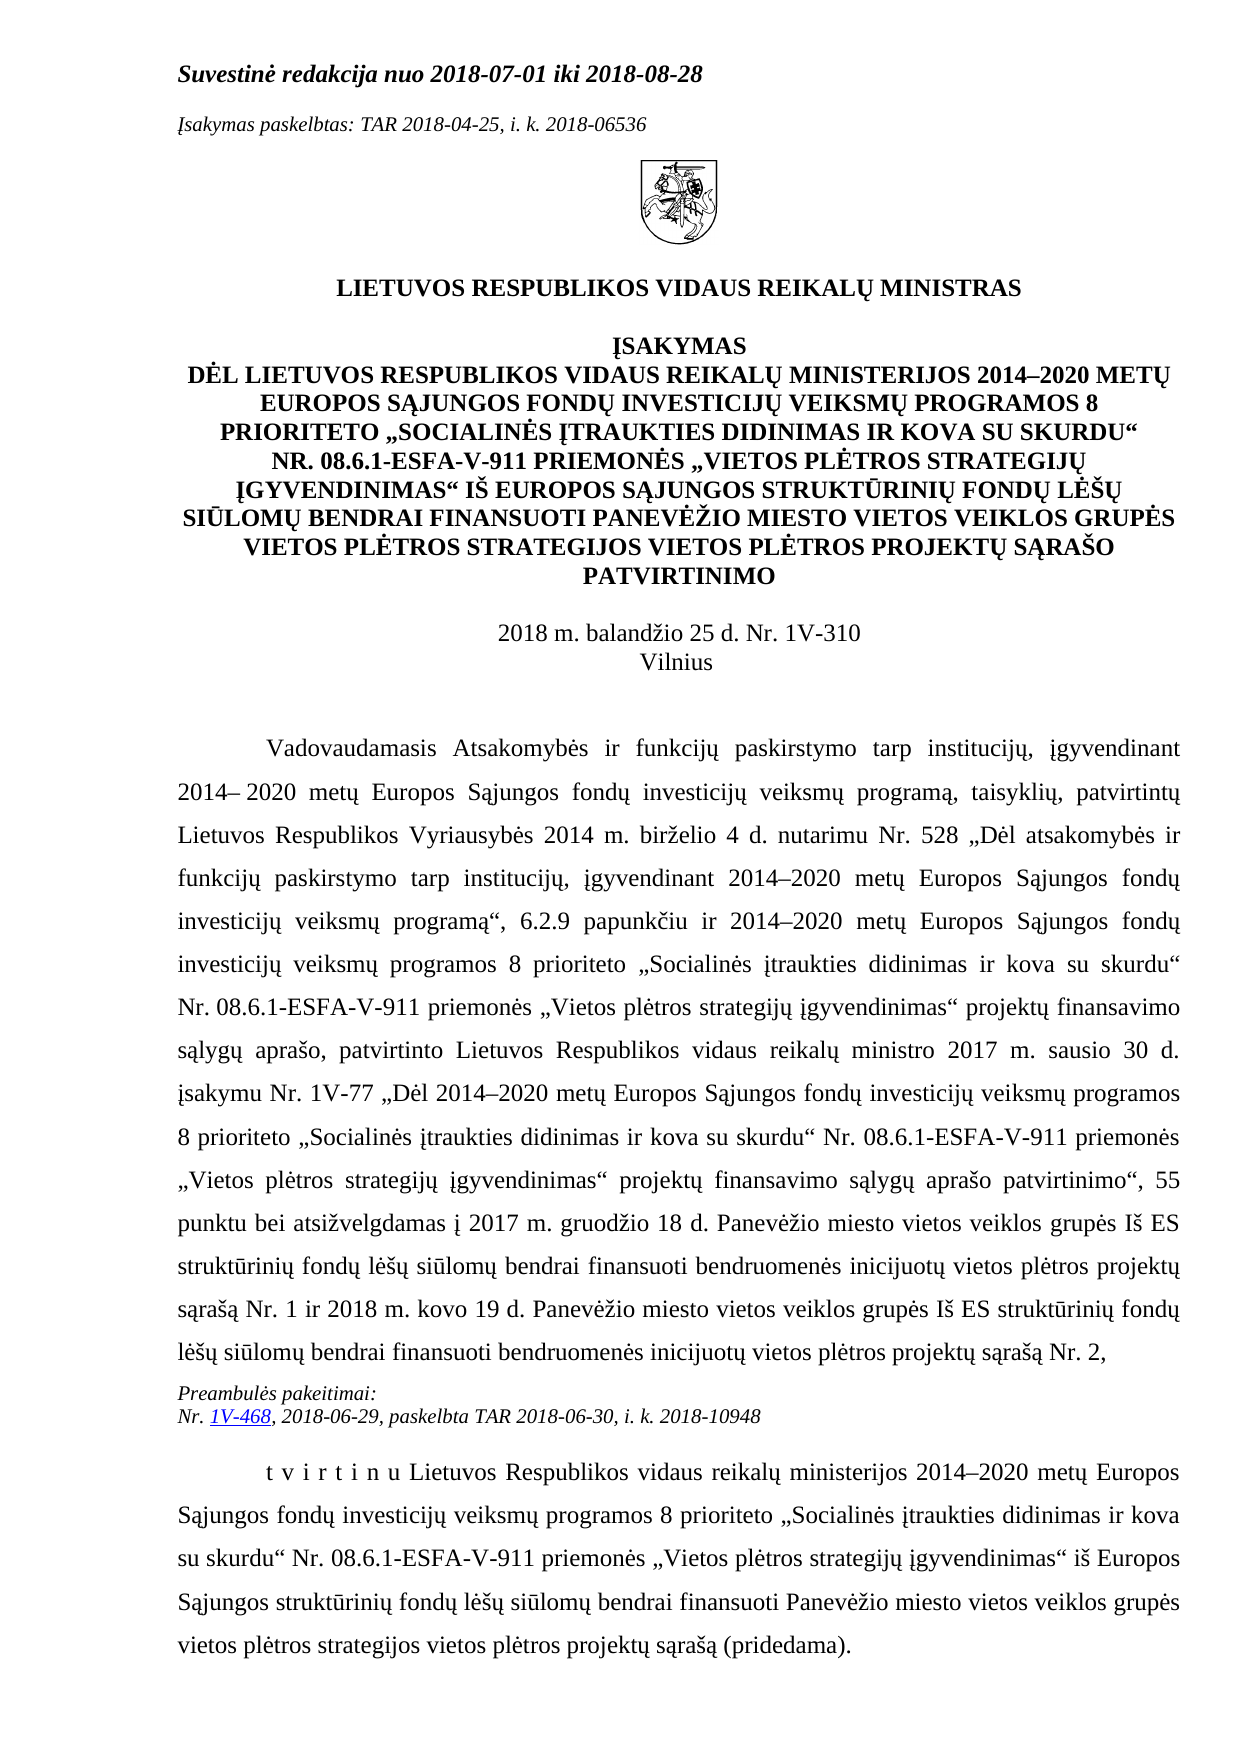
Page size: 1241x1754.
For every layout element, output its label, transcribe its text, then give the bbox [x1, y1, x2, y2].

text 2018 m. balandžio 25 d. Nr. 1V-310 [177, 618, 1181, 647]
text Vilnius [177, 647, 1181, 676]
text Nr. 1V-468, 2018-06-29, paskelbta TAR 2018-06-30, i. k. 2018-10948 [177, 1404, 1181, 1428]
text Įsakymas paskelbtas: TAR 2018-04-25, i. k. 2018-06536 [177, 112, 1181, 136]
text DĖL LIETUVOS RESPUBLIKOS VIDAUS REIKALŲ MINISTERIJOS 2014–2020 METŲ EUROPOS SĄJUNGOS FONDŲ INVESTICIJŲ VEIKSMŲ PROGRAMOS 8 PRIORITETO „SOCIALINĖS ĮTRAUKTIES DIDINIMAS IR KOVA SU SKURDU“ NR. 08.6.1-ESFA-V-911 PRIEMONĖS „VIETOS PLĖTROS STRATEGIJŲ ĮGYVENDINIMAS“ IŠ EUROPOS SĄJUNGOS STRUKTŪRINIŲ FONDŲ LĖŠŲ SIŪLOMŲ BENDRAI FINANSUOTI PANEVĖŽIO MIESTO VIETOS VEIKLOS GRUPĖS VIETOS PLĖTROS STRATEGIJOS VIETOS PLĖTROS PROJEKTŲ SĄRAŠO PATVIRTINIMO [177, 360, 1181, 590]
text t v i r t i n u Lietuvos Respublikos vidaus reikalų ministerijos 2014–2020 metų Europos Sąjungos fondų investicijų veiksmų programos 8 prioriteto „Socialinės įtraukties didinimas ir kova su skurdu“ Nr. 08.6.1-ESFA-V-911 priemonės „Vietos plėtros strategijų įgyvendinimas“ iš Europos Sąjungos struktūrinių fondų lėšų siūlomų bendrai finansuoti Panevėžio miesto vietos veiklos grupės vietos plėtros strategijos vietos plėtros projektų sąrašą (pridedama). [177, 1457, 1181, 1658]
text LIETUVOS RESPUBLIKOS VIDAUS REIKALŲ MINISTRAS [177, 273, 1181, 302]
text Vadovaudamasis Atsakomybės ir funkcijų paskirstymo tarp institucijų, įgyvendinant 2014– 2020 metų Europos Sąjungos fondų investicijų veiksmų programą, taisyklių, patvirtintų Lietuvos Respublikos Vyriausybės 2014 m. birželio 4 d. nutarimu Nr. 528 „Dėl atsakomybės ir funkcijų paskirstymo tarp institucijų, įgyvendinant 2014–2020 metų Europos Sąjungos fondų investicijų veiksmų programą“, 6.2.9 papunkčiu ir 2014–2020 metų Europos Sąjungos fondų investicijų veiksmų programos 8 prioriteto „Socialinės įtraukties didinimas ir kova su skurdu“ Nr. 08.6.1-ESFA-V-911 priemonės „Vietos plėtros strategijų įgyvendinimas“ projektų finansavimo sąlygų aprašo, patvirtinto Lietuvos Respublikos vidaus reikalų ministro 2017 m. sausio 30 d. įsakymu Nr. 1V-77 „Dėl 2014–2020 metų Europos Sąjungos fondų investicijų veiksmų programos 8 prioriteto „Socialinės įtraukties didinimas ir kova su skurdu“ Nr. 08.6.1-ESFA-V-911 priemonės „Vietos plėtros strategijų įgyvendinimas“ projektų finansavimo sąlygų aprašo patvirtinimo“, 55 punktu bei atsižvelgdamas į 2017 m. gruodžio 18 d. Panevėžio miesto vietos veiklos grupės Iš ES struktūrinių fondų lėšų siūlomų bendrai finansuoti bendruomenės inicijuotų vietos plėtros projektų sąrašą Nr. 1 ir 2018 m. kovo 19 d. Panevėžio miesto vietos veiklos grupės Iš ES struktūrinių fondų lėšų siūlomų bendrai finansuoti bendruomenės inicijuotų vietos plėtros projektų sąrašą Nr. 2, [177, 733, 1181, 1366]
text Preambulės pakeitimai: [177, 1380, 1181, 1404]
text Suvestinė redakcija nuo 2018-07-01 iki 2018-08-28 [177, 59, 1181, 88]
text ĮSAKYMAS [177, 331, 1181, 360]
